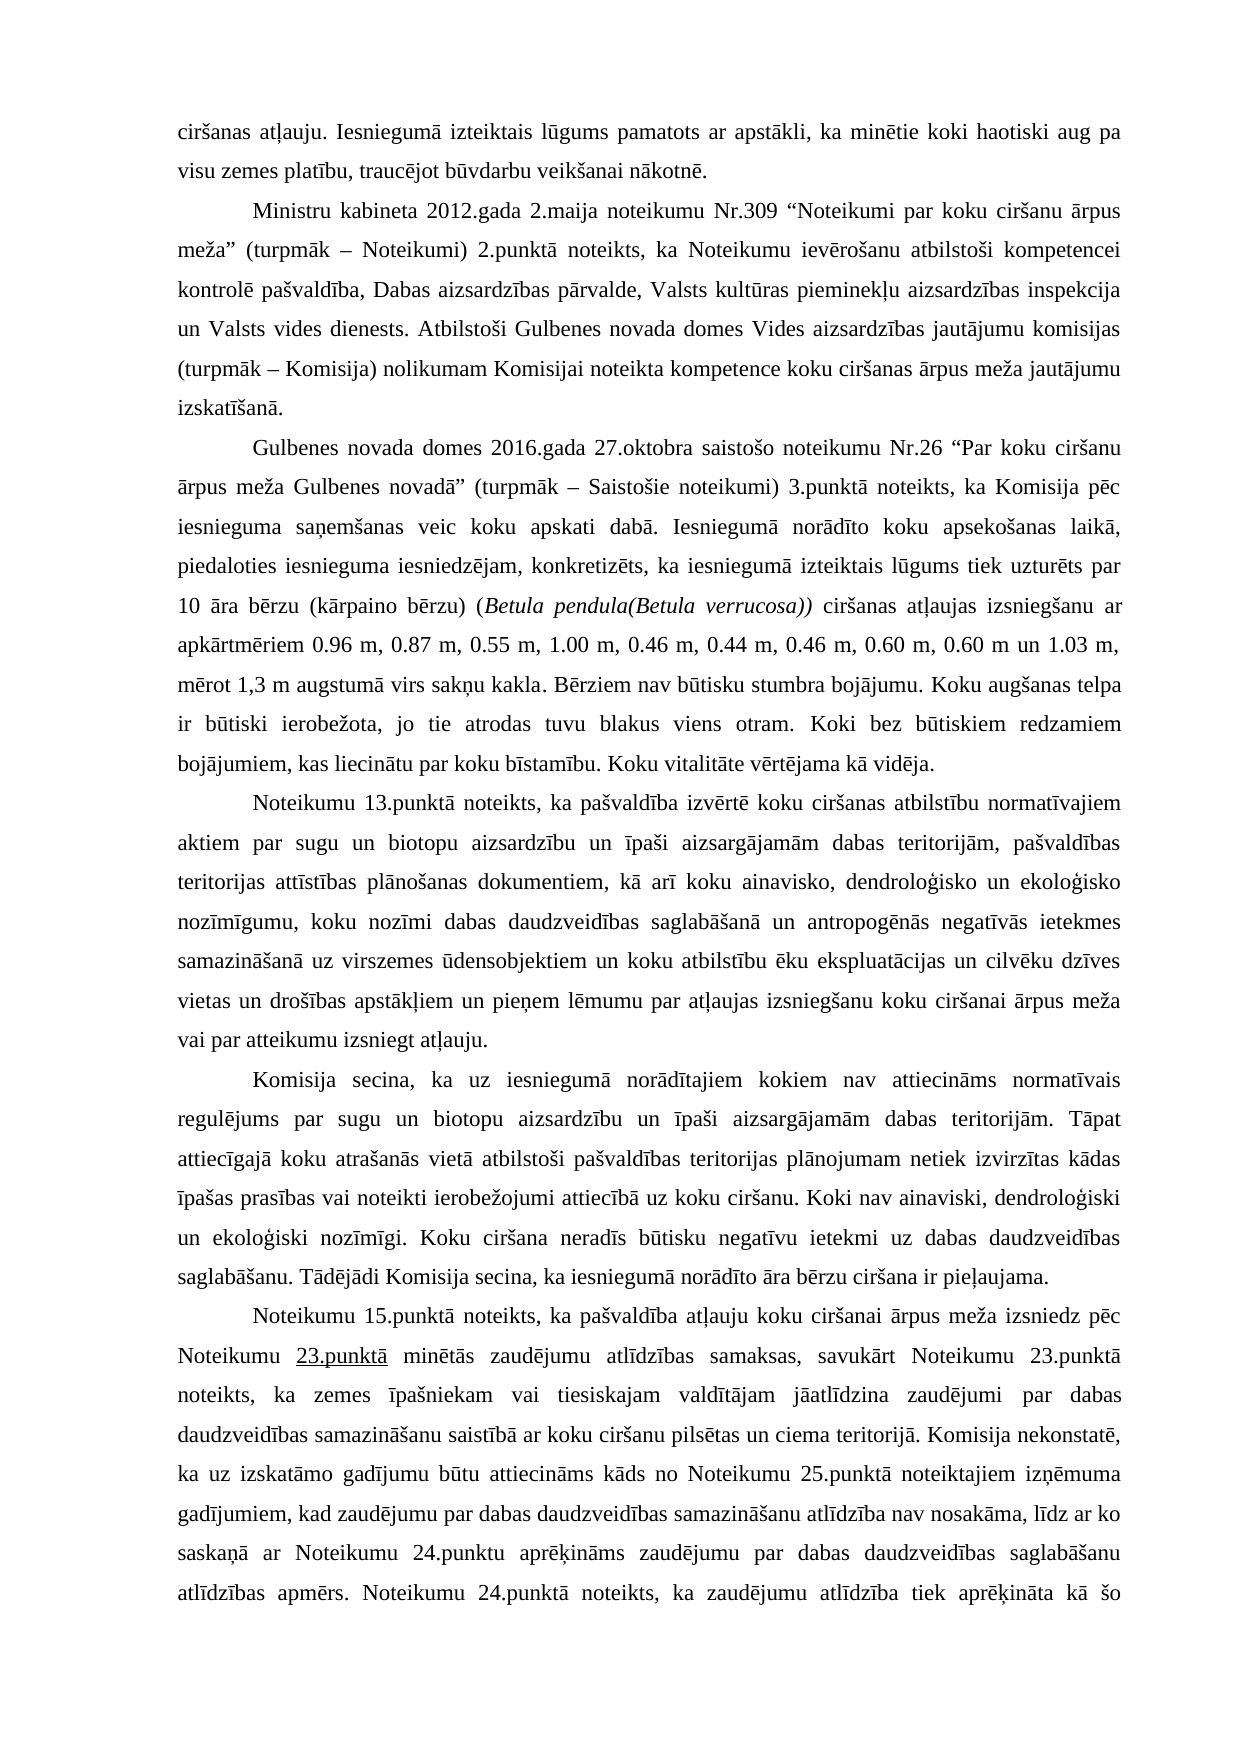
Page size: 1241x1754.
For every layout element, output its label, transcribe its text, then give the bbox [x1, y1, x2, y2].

text Noteikumu 15.punktā noteikts, ka pašvaldība atļauju koku ciršanai ārpus meža izsniedz pēc Noteikumu 23.punktā minētās zaudējumu atlīdzības samaksas, savukārt Noteikumu 23.punktā noteikts, ka zemes īpašniekam vai tiesiskajam valdītājam jāatlīdzina zaudējumi par dabas daudzveidības samazināšanu saistībā ar koku ciršanu pilsētas un ciema teritorijā. Komisija nekonstatē, ka uz izskatāmo gadījumu būtu attiecināms kāds no Noteikumu 25.punktā noteiktajiem izņēmuma gadījumiem, kad zaudējumu par dabas daudzveidības samazināšanu atlīdzība nav nosakāma, līdz ar ko saskaņā ar Noteikumu 24.punktu aprēķināms zaudējumu par dabas daudzveidības saglabāšanu atlīdzības apmērs. Noteikumu 24.punktā noteikts, ka zaudējumu atlīdzība tiek aprēķināta kā šo [177, 1302, 1122, 1605]
text ciršanas atļauju. Iesniegumā izteiktais lūgums pamatots ar apstākli, ka minētie koki haotiski aug pa visu zemes platību, traucējot būvdarbu veikšanai nākotnē. [177, 118, 1122, 184]
text Komisija secina, ka uz iesniegumā norādītajiem kokiem nav attiecināms normatīvais regulējums par sugu un biotopu aizsardzību un īpaši aizsargājamām dabas teritorijām. Tāpat attiecīgajā koku atrašanās vietā atbilstoši pašvaldības teritorijas plānojumam netiek izvirzītas kādas īpašas prasības vai noteikti ierobežojumi attiecībā uz koku ciršanu. Koki nav ainaviski, dendroloģiski un ekoloģiski nozīmīgi. Koku ciršana neradīs būtisku negatīvu ietekmi uz dabas daudzveidības saglabāšanu. Tādējādi Komisija secina, ka iesniegumā norādīto āra bērzu ciršana ir pieļaujama. [177, 1066, 1122, 1289]
text Noteikumu 13.punktā noteikts, ka pašvaldība izvērtē koku ciršanas atbilstību normatīvajiem aktiem par sugu un biotopu aizsardzību un īpaši aizsargājamām dabas teritorijām, pašvaldības teritorijas attīstības plānošanas dokumentiem, kā arī koku ainavisko, dendroloģisko un ekoloģisko nozīmīgumu, koku nozīmi dabas daudzveidības saglabāšanā un antropogēnās negatīvās ietekmes samazināšanā uz virszemes ūdensobjektiem un koku atbilstību ēku ekspluatācijas un cilvēku dzīves vietas un drošības apstākļiem un pieņem lēmumu par atļaujas izsniegšanu koku ciršanai ārpus meža vai par atteikumu izsniegt atļauju. [177, 789, 1122, 1052]
text Ministru kabineta 2012.gada 2.maija noteikumu Nr.309 “Noteikumi par koku ciršanu ārpus meža” (turpmāk – Noteikumi) 2.punktā noteikts, ka Noteikumu ievērošanu atbilstoši kompetencei kontrolē pašvaldība, Dabas aizsardzības pārvalde, Valsts kultūras pieminekļu aizsardzības inspekcija un Valsts vides dienests. Atbilstoši Gulbenes novada domes Vides aizsardzības jautājumu komisijas (turpmāk – Komisija) nolikumam Komisijai noteikta kompetence koku ciršanas ārpus meža jautājumu izskatīšanā. [177, 197, 1122, 421]
text Gulbenes novada domes 2016.gada 27.oktobra saistošo noteikumu Nr.26 “Par koku ciršanu ārpus meža Gulbenes novadā” (turpmāk – Saistošie noteikumi) 3.punktā noteikts, ka Komisija pēc iesnieguma saņemšanas veic koku apskati dabā. Iesniegumā norādīto koku apsekošanas laikā, piedaloties iesnieguma iesniedzējam, konkretizēts, ka iesniegumā izteiktais lūgums tiek uzturēts par 10 āra bērzu (kārpaino bērzu) (Betula pendula(Betula verrucosa)) ciršanas atļaujas izsniegšanu ar apkārtmēriem 0.96 m, 0.87 m, 0.55 m, 1.00 m, 0.46 m, 0.44 m, 0.46 m, 0.60 m, 0.60 m un 1.03 m, mērot 1,3 m augstumā virs sakņu kakla. Bērziem nav būtisku stumbra bojājumu. Koku augšanas telpa ir būtiski ierobežota, jo tie atrodas tuvu blakus viens otram. Koki bez būtiskiem redzamiem bojājumiem, kas liecinātu par koku bīstamību. Koku vitalitāte vērtējama kā vidēja. [177, 434, 1122, 776]
